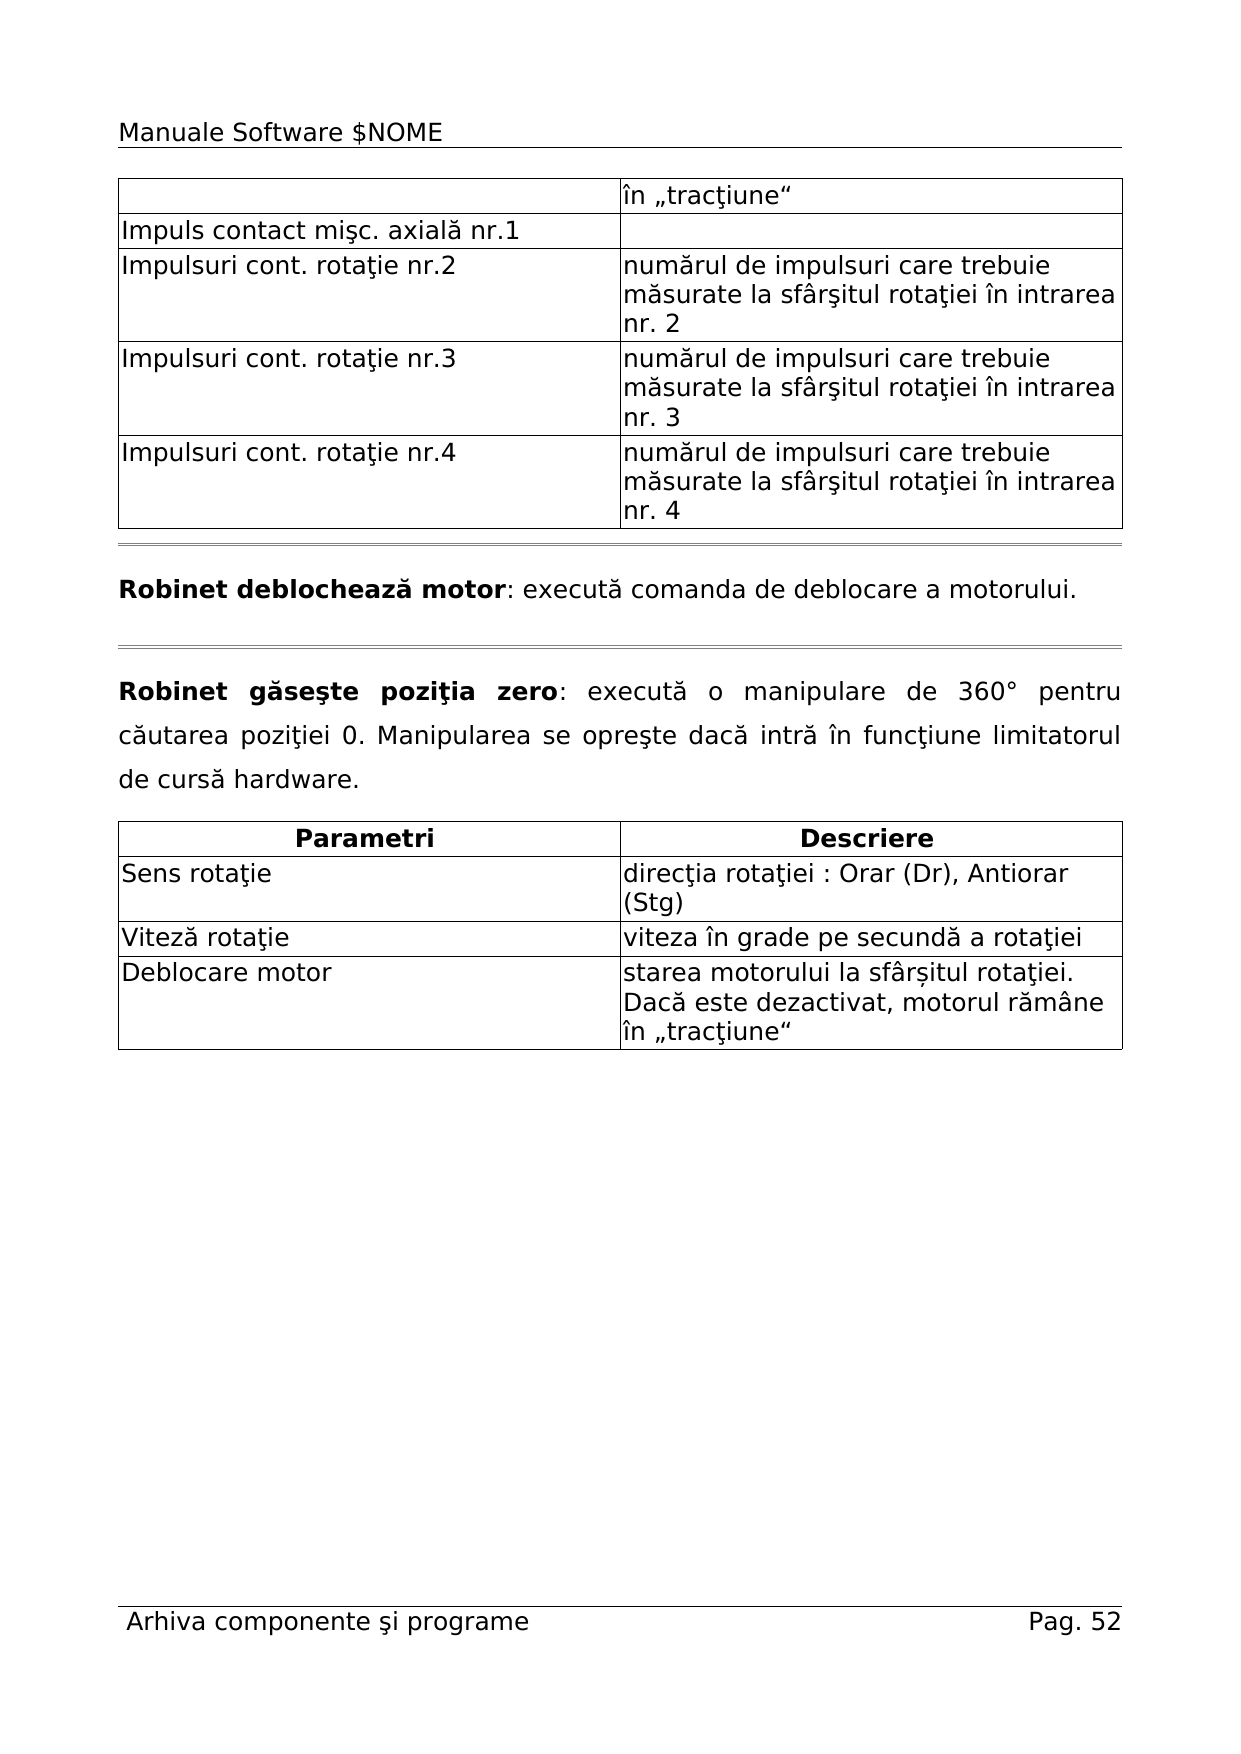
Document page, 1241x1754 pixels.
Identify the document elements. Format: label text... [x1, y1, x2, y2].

table_cell Impulsuri cont. rotaţie nr.3 [119, 342, 620, 435]
table_cell numărul de impulsuri care trebuie măsurate la sfârşitul rotaţiei în intrarea nr. 3 [621, 342, 1122, 435]
table_cell starea motorului la sfârșitul rotaţiei. Dacă este dezactivat, motorul rămâne în „tracţiune“ [621, 957, 1122, 1049]
table_cell numărul de impulsuri care trebuie măsurate la sfârşitul rotaţiei în intrarea nr. 2 [621, 249, 1122, 341]
text Robinet găseşte poziţia zero: execută o manipulare de 360° pentru căutarea poziţiei 0. Manipularea se opreşte dacă intră în funcţiune limitatorul de cursă hardware. [118, 677, 1122, 794]
table_cell Impulsuri cont. rotaţie nr.2 [119, 249, 620, 341]
table_header Descriere [621, 822, 1122, 856]
table_cell Deblocare motor [119, 957, 620, 1049]
text Robinet deblochează motor: execută comanda de deblocare a motorului. [118, 575, 1122, 604]
table_cell Viteză rotaţie [119, 922, 620, 956]
table_cell Impuls contact mişc. axială nr.1 [119, 214, 620, 248]
table_cell Sens rotaţie [119, 857, 620, 921]
table_cell [621, 214, 1122, 248]
table_cell viteza în grade pe secundă a rotaţiei [621, 922, 1122, 956]
table_cell Impulsuri cont. rotaţie nr.4 [119, 436, 620, 528]
table_cell numărul de impulsuri care trebuie măsurate la sfârşitul rotaţiei în intrarea nr. 4 [621, 436, 1122, 528]
table_cell [119, 179, 620, 213]
table_header Parametri [119, 822, 620, 856]
table_cell în „tracţiune“ [621, 179, 1122, 213]
table_cell direcţia rotaţiei : Orar (Dr), Antiorar (Stg) [621, 857, 1122, 921]
